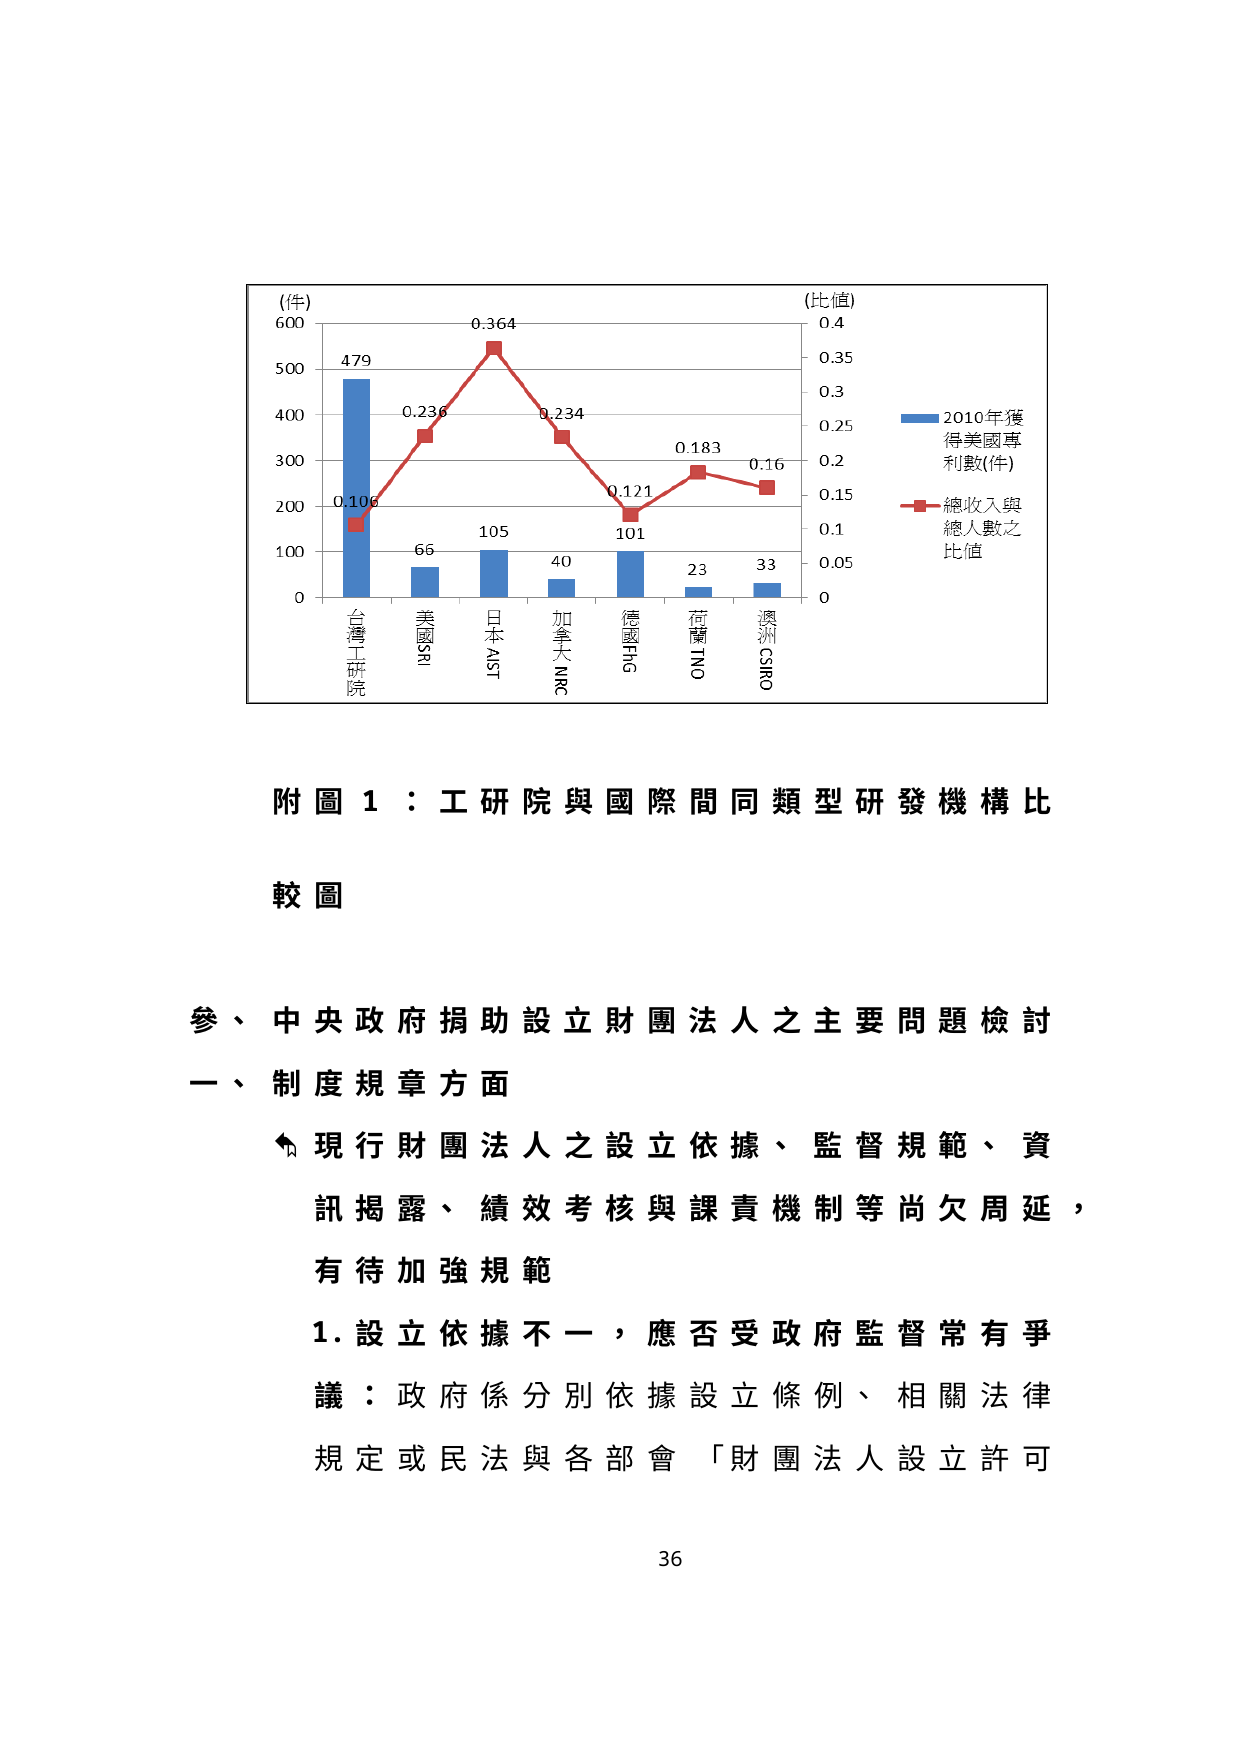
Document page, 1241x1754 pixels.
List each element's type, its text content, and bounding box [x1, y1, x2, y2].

text 現行財團法人之設立依據、監督規範、資訊揭露、績效考核與課責機制等尚欠周延，有待加強規範 [242, 1102, 1058, 1290]
text 1.設立依據不一，應否受政府監督常有爭議：政府係分別依據設立條例、相關法律規定或民法與各部會「財團法人設立許可及監督要點」等設立財團法人，致部分財團法人是否適用預、決算法相關規定，應將年度預、決算書送立法院審議，或其行政、財務、人事等應否受政府監督常有爭議。例如財團法人中衛發展中心等，以累積賸餘轉列基金，稀釋政府捐助比率，案經本院決議應將預算送本院審議；又如財團法人中技社曾主張其係依民法成立之財團法人，從未接受政府捐助及任何補助，然查經濟部曾分別於2002年9月3日及2010年1月13日函該社，以其係由中油公司、台糖公司等23家公民營企業所捐助成立，既有國營事業參與捐助，自應屬政府捐助之財團法人。 [271, 1290, 1058, 1477]
text 一、制度規章方面 [183, 1040, 1058, 1102]
text 附圖1：工研院與國際間同類型研發機構比較圖 [239, 227, 1058, 915]
text 參、中央政府捐助設立財團法人之主要問題檢討 [183, 977, 1058, 1040]
